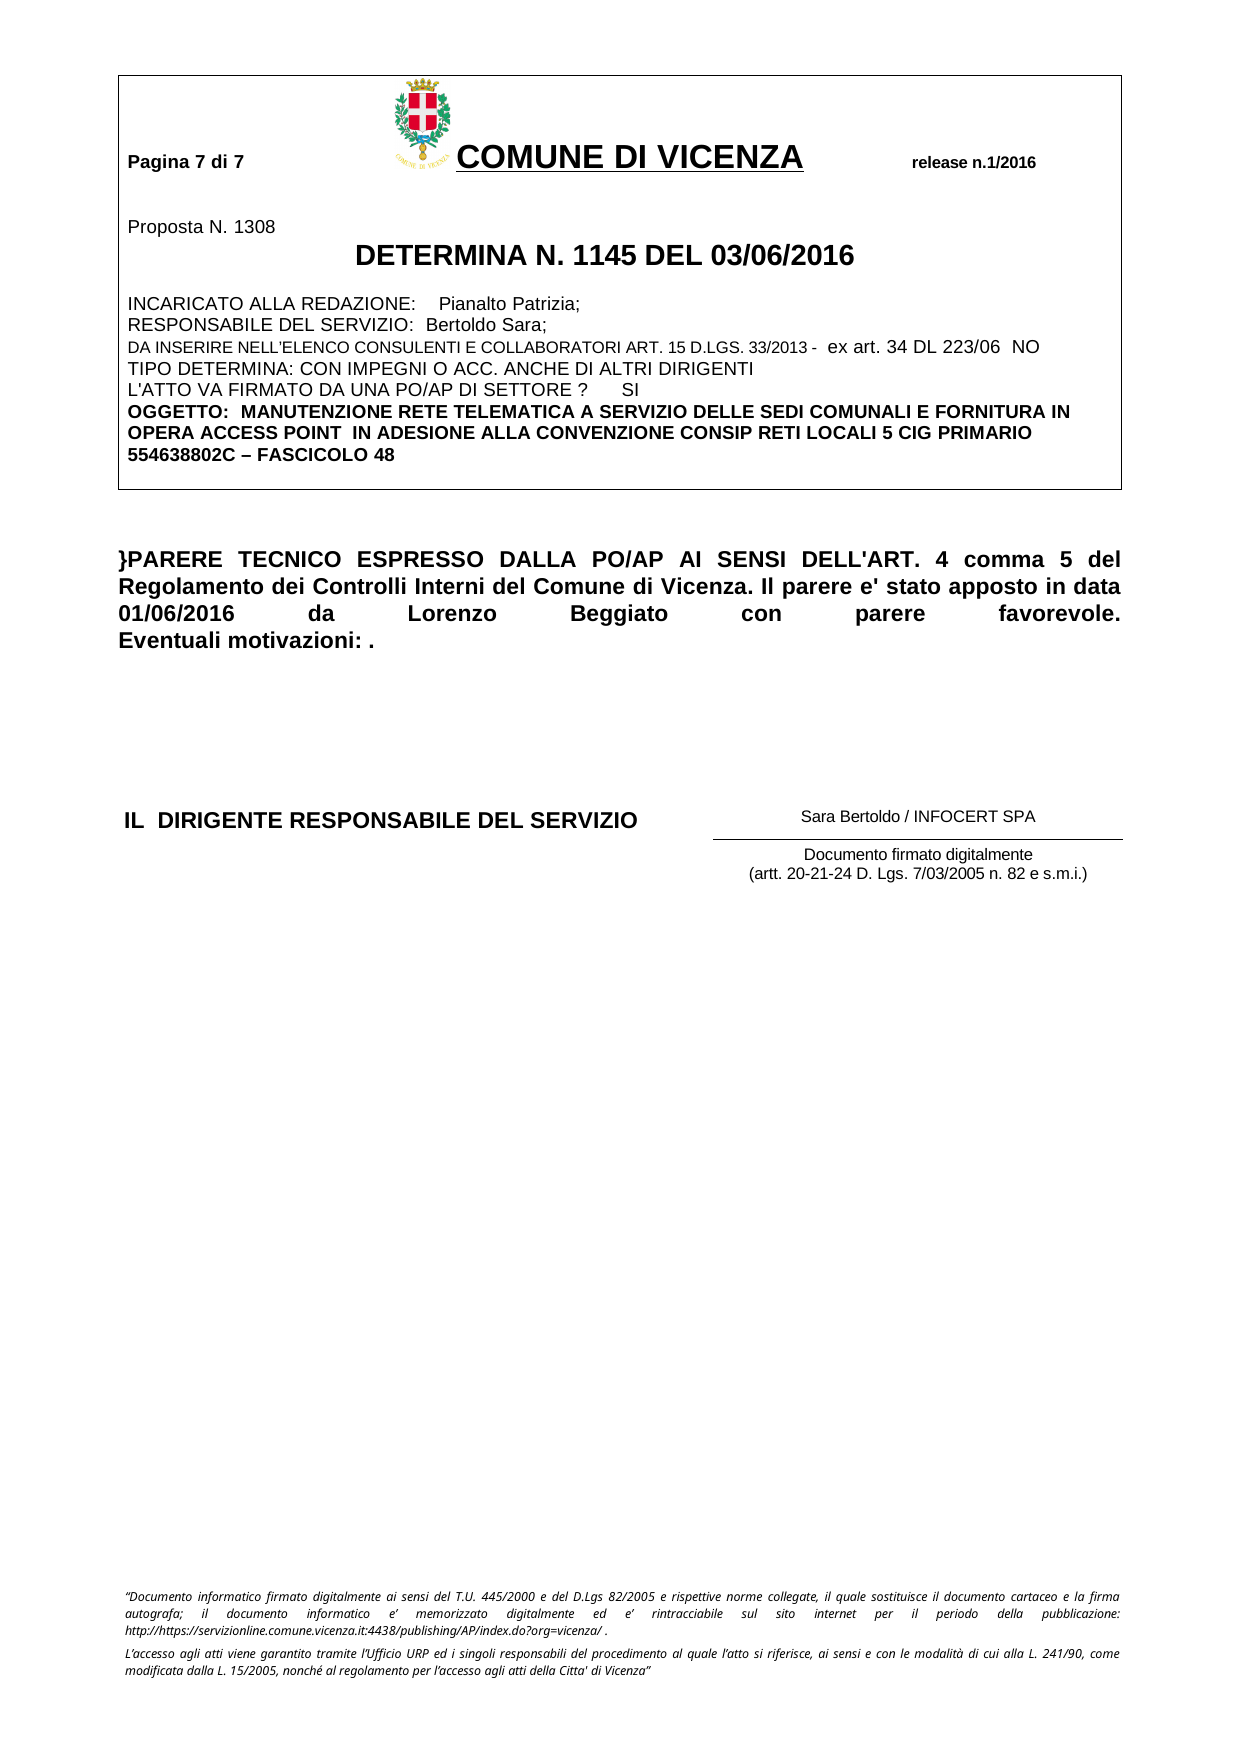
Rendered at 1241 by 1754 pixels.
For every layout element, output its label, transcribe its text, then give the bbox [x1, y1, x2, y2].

table_cell [118, 839, 713, 889]
text }PARERE TECNICO ESPRESSO DALLA PO/AP AI SENSI DELL'ART. 4 comma 5 del Regolamento dei Controlli Interni del Comune di Vicenza. Il parere e' stato apposto in data 01/06/2016 da Lorenzo Beggiato con parere favorevole. Eventuali motivazioni: . [118, 546, 1122, 654]
table_cell Sara Bertoldo / INFOCERT SPA [713, 801, 1123, 839]
table_header [713, 654, 1123, 801]
picture [394, 78, 451, 169]
table_cell Documento firmato digitalmente (artt. 20-21-24 D. Lgs. 7/03/2005 n. 82 e s.m.i.) [713, 840, 1123, 889]
table_header [118, 654, 713, 801]
table_cell IL DIRIGENTE RESPONSABILE DEL SERVIZIO [118, 801, 713, 839]
